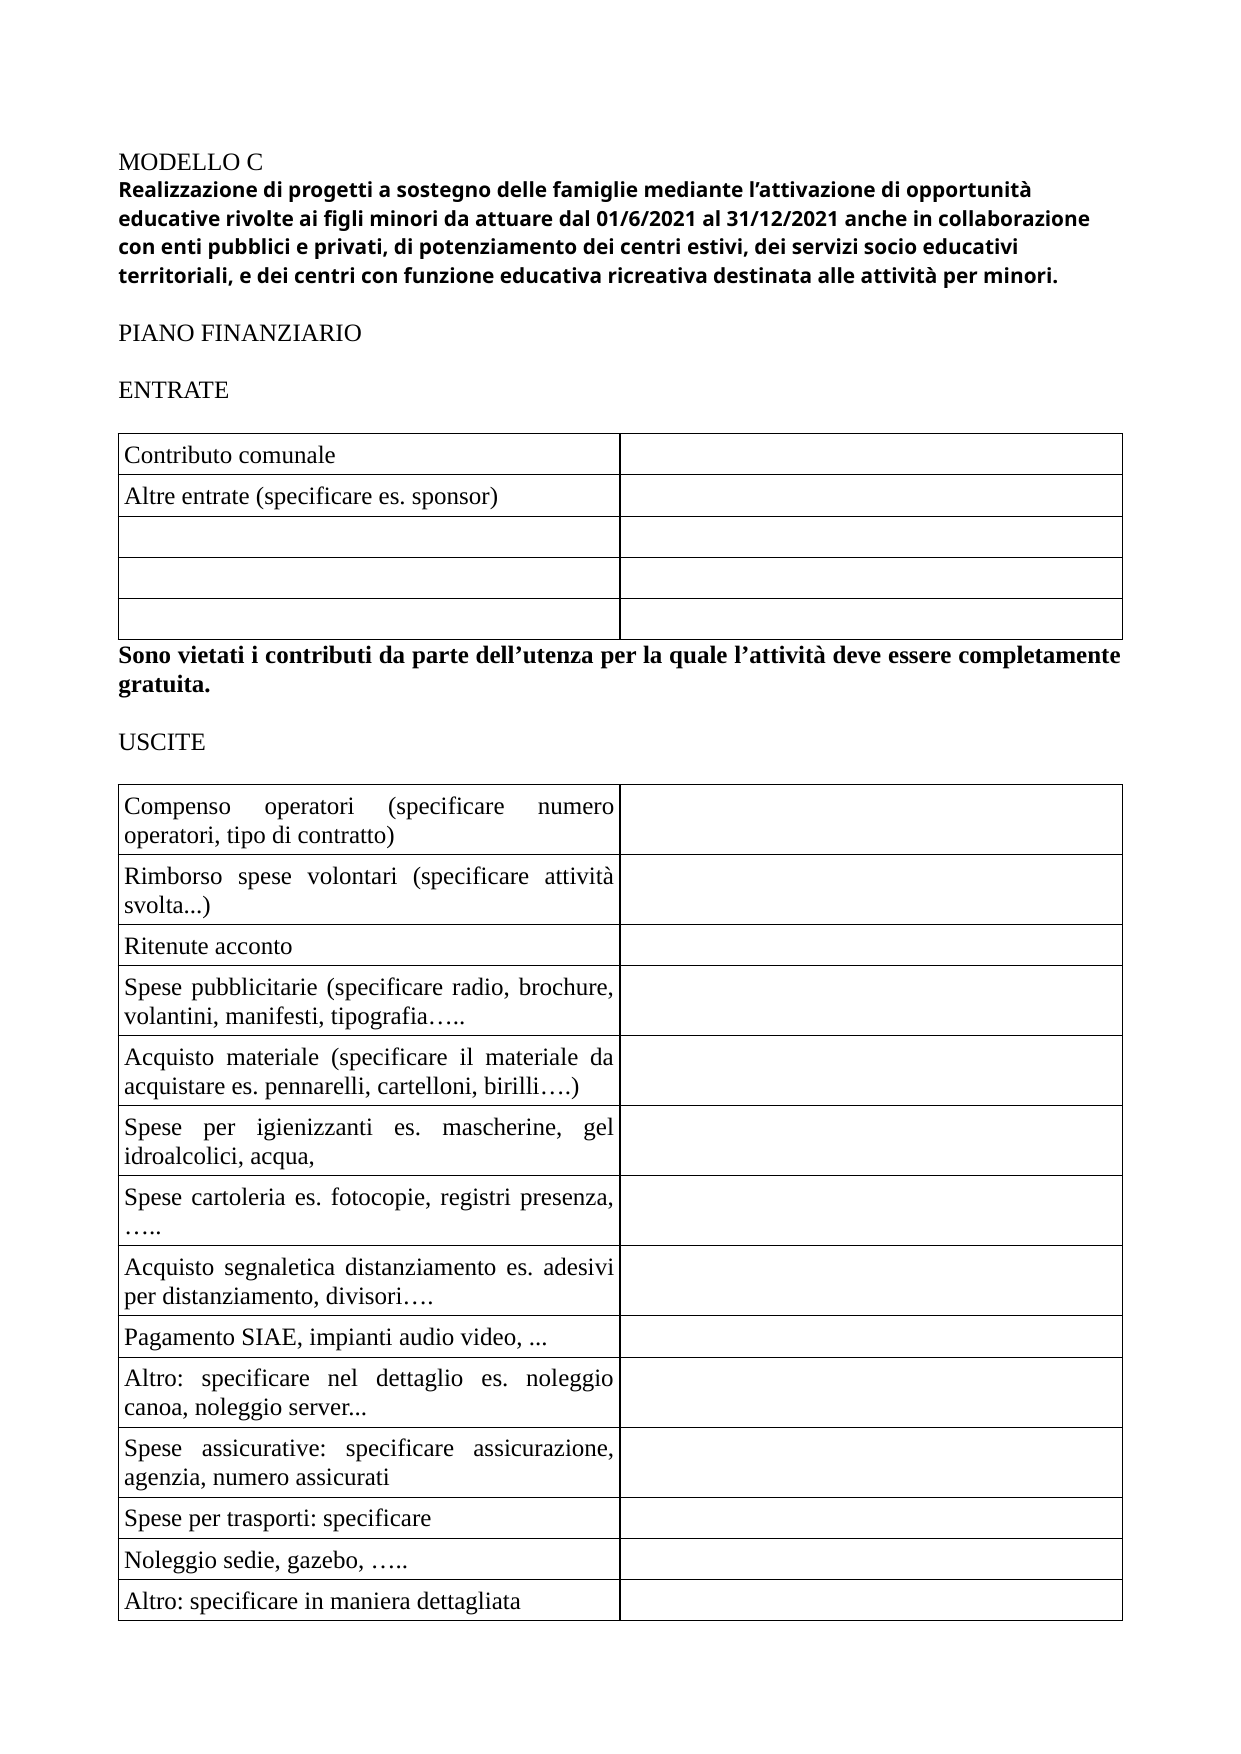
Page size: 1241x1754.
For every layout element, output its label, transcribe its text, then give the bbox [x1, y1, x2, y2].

table_cell [621, 1580, 1122, 1620]
table_cell [621, 1036, 1122, 1105]
table_cell [621, 1428, 1122, 1497]
table_cell [621, 1316, 1122, 1357]
text PIANO FINANZIARIO [118, 318, 1122, 347]
table_cell Ritenute acconto [119, 925, 619, 965]
table_cell [119, 517, 619, 557]
table_cell Acquisto materiale (specificare il materiale da acquistare es. pennarelli, cartelloni, birilli….) [119, 1036, 619, 1105]
table_cell Altro: specificare in maniera dettagliata [119, 1580, 619, 1620]
table_cell Noleggio sedie, gazebo, ….. [119, 1539, 619, 1579]
text ENTRATE [118, 376, 1122, 404]
table_cell Altro: specificare nel dettaglio es. noleggio canoa, noleggio server... [119, 1358, 619, 1427]
table_cell Altre entrate (specificare es. sponsor) [119, 475, 619, 516]
table_cell [621, 1539, 1122, 1579]
text Sono vietati i contributi da parte dell’utenza per la quale l’attività deve essere completamente gratuita. [118, 640, 1122, 698]
table_cell Spese pubblicitarie (specificare radio, brochure, volantini, manifesti, tipografia….. [119, 966, 619, 1035]
table_cell [621, 1358, 1122, 1427]
table_cell [621, 966, 1122, 1035]
table_header Compenso operatori (specificare numero operatori, tipo di contratto) [119, 785, 619, 854]
table_cell [621, 475, 1122, 516]
table_cell Acquisto segnaletica distanziamento es. adesivi per distanziamento, divisori…. [119, 1246, 619, 1315]
table_cell Pagamento SIAE, impianti audio video, ... [119, 1316, 619, 1357]
table_header [621, 434, 1122, 474]
table_header Contributo comunale [119, 434, 619, 474]
table_cell [119, 599, 619, 639]
table_cell Spese cartoleria es. fotocopie, registri presenza, ….. [119, 1176, 619, 1245]
table_cell [621, 1106, 1122, 1175]
table_cell [621, 1498, 1122, 1538]
table_cell [621, 1176, 1122, 1245]
table_cell [119, 558, 619, 598]
table_cell [621, 1246, 1122, 1315]
table_cell Spese per igienizzanti es. mascherine, gel idroalcolici, acqua, [119, 1106, 619, 1175]
table_header [621, 785, 1122, 854]
table_cell [621, 517, 1122, 557]
text USCITE [118, 727, 1122, 755]
table_cell [621, 855, 1122, 924]
table_cell [621, 925, 1122, 965]
table_cell Spese per trasporti: specificare [119, 1498, 619, 1538]
table_cell Rimborso spese volontari (specificare attività svolta...) [119, 855, 619, 924]
table_cell Spese assicurative: specificare assicurazione, agenzia, numero assicurati [119, 1428, 619, 1497]
table_cell [621, 558, 1122, 598]
text MODELLO C [118, 147, 1122, 176]
table_cell [621, 599, 1122, 639]
text Realizzazione di progetti a sostegno delle famiglie mediante l’attivazione di opportunità educative rivolte ai figli minori da attuare dal 01/6/2021 al 31/12/2021 anche in collaborazione con enti pubblici e privati, di potenziamento dei centri estivi, dei servizi socio educativi territoriali, e dei centri con funzione educativa ricreativa destinata alle attività per minori. [118, 176, 1122, 289]
